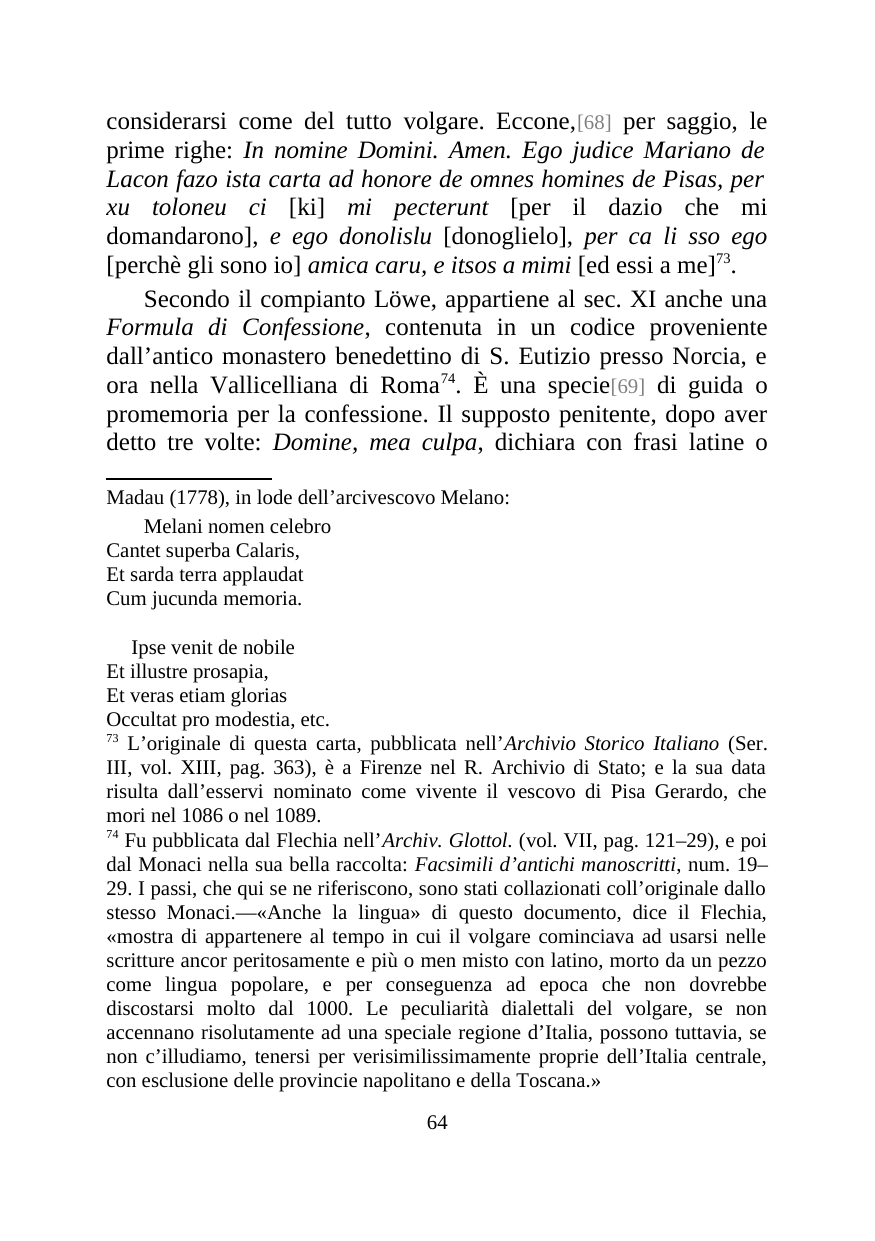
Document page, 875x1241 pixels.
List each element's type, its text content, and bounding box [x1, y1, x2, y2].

text L’originale di questa carta, pubblicata nell’Archivio Storico Italiano (Ser. III, vol. XIII, pag. 363), è a Firenze nel R. Archivio di Stato; e la sua data risulta dall’esservi nominato come vivente il vescovo di Pisa Gerardo, che mori nel 1086 o nel 1089. [106, 731, 768, 827]
text Melani nomen celebro Cantet superba Calaris, Et sarda terra applaudat Cum jucunda memoria. [106, 514, 768, 610]
text Fu pubblicata dal Flechia nell’Archiv. Glottol. (vol. VII, pag. 121–29), e poi dal Monaci nella sua bella raccolta: Facsimili d’antichi manoscritti, num. 19–29. I passi, che qui se ne riferiscono, sono stati collazionati coll’originale dallo stesso Monaci.—«Anche la lingua» di questo documento, dice il Flechia, «mostra di appartenere al tempo in cui il volgare cominciava ad usarsi nelle scritture ancor peritosamente e più o men misto con latino, morto da un pezzo come lingua popolare, e per conseguenza ad epoca che non dovrebbe discostarsi molto dal 1000. Le peculiarità dialettali del volgare, se non accennano risolutamente ad una speciale regione d’Italia, possono tuttavia, se non c’illudiamo, tenersi per verisimilissimamente proprie dell’Italia centrale, con esclusione delle provincie napolitano e della Toscana.» [106, 827, 768, 1092]
text Madau (1778), in lode dell’arcivescovo Melano: [106, 485, 768, 509]
text Sulla data e autenticità di questo vero cimelio, il quale basterebbe da solo a provare che verso il mille il latino doveva già esser morto e sepolto da un pezzo, non c’è, nè ci può essere, ombra di dubbio. E la sua importanza si accresce grandemente,[67] considerando che esso si trova, per dir così, solitario; poichè, dimostrata ormai ad esuberanza la falsità delle pretese Carte d’Arborèa; dimostrato che non è del 1000, ma del 1606, la iscrizione volgare di Monte San Giuliano in Sicilia; passa ancora un secolo, prima che si trovi un altro documento autentico e di data certa, che sia degno di stargli vicino. Le singole forme volgari, che potremmo ancora spigolare qua e là abbondantemente, farebbero al suo confronto una ben magra figura; e solo nella seconda metà del secolo XI abbiamo una carta sarda, la quale, tenuto conto della stretta somiglianza che gl’idiomi di Sardegna hanno anche oggi col latino, può quasi considerarsi come del tutto volgare. Eccone,[68] per saggio, le prime righe: In nomine Domini. Amen. Ego judice Mariano de Lacon fazo ista carta ad honore de omnes homines de Pisas, per xu toloneu ci [ki] mi pecterunt [per il dazio che mi domandarono], e ego donolislu [donoglielo], per ca li sso ego [perchè gli sono io] amica caru, e itsos a mimi [ed essi a me]. [106, 106, 768, 279]
text Secondo il compianto Löwe, appartiene al sec. XI anche una Formula di Confessione, contenuta in un codice proveniente dall’antico monastero benedettino di S. Eutizio presso Norcia, e ora nella Vallicelliana di Roma. È una specie[69] di guida o promemoria per la confessione. Il supposto penitente, dopo aver detto tre volte: Domine, mea culpa, dichiara con frasi latine o [106, 284, 768, 456]
text Ipse venit de nobile Et illustre prosapia, Et veras etiam glorias Occultat pro modestia, etc. [106, 635, 768, 731]
